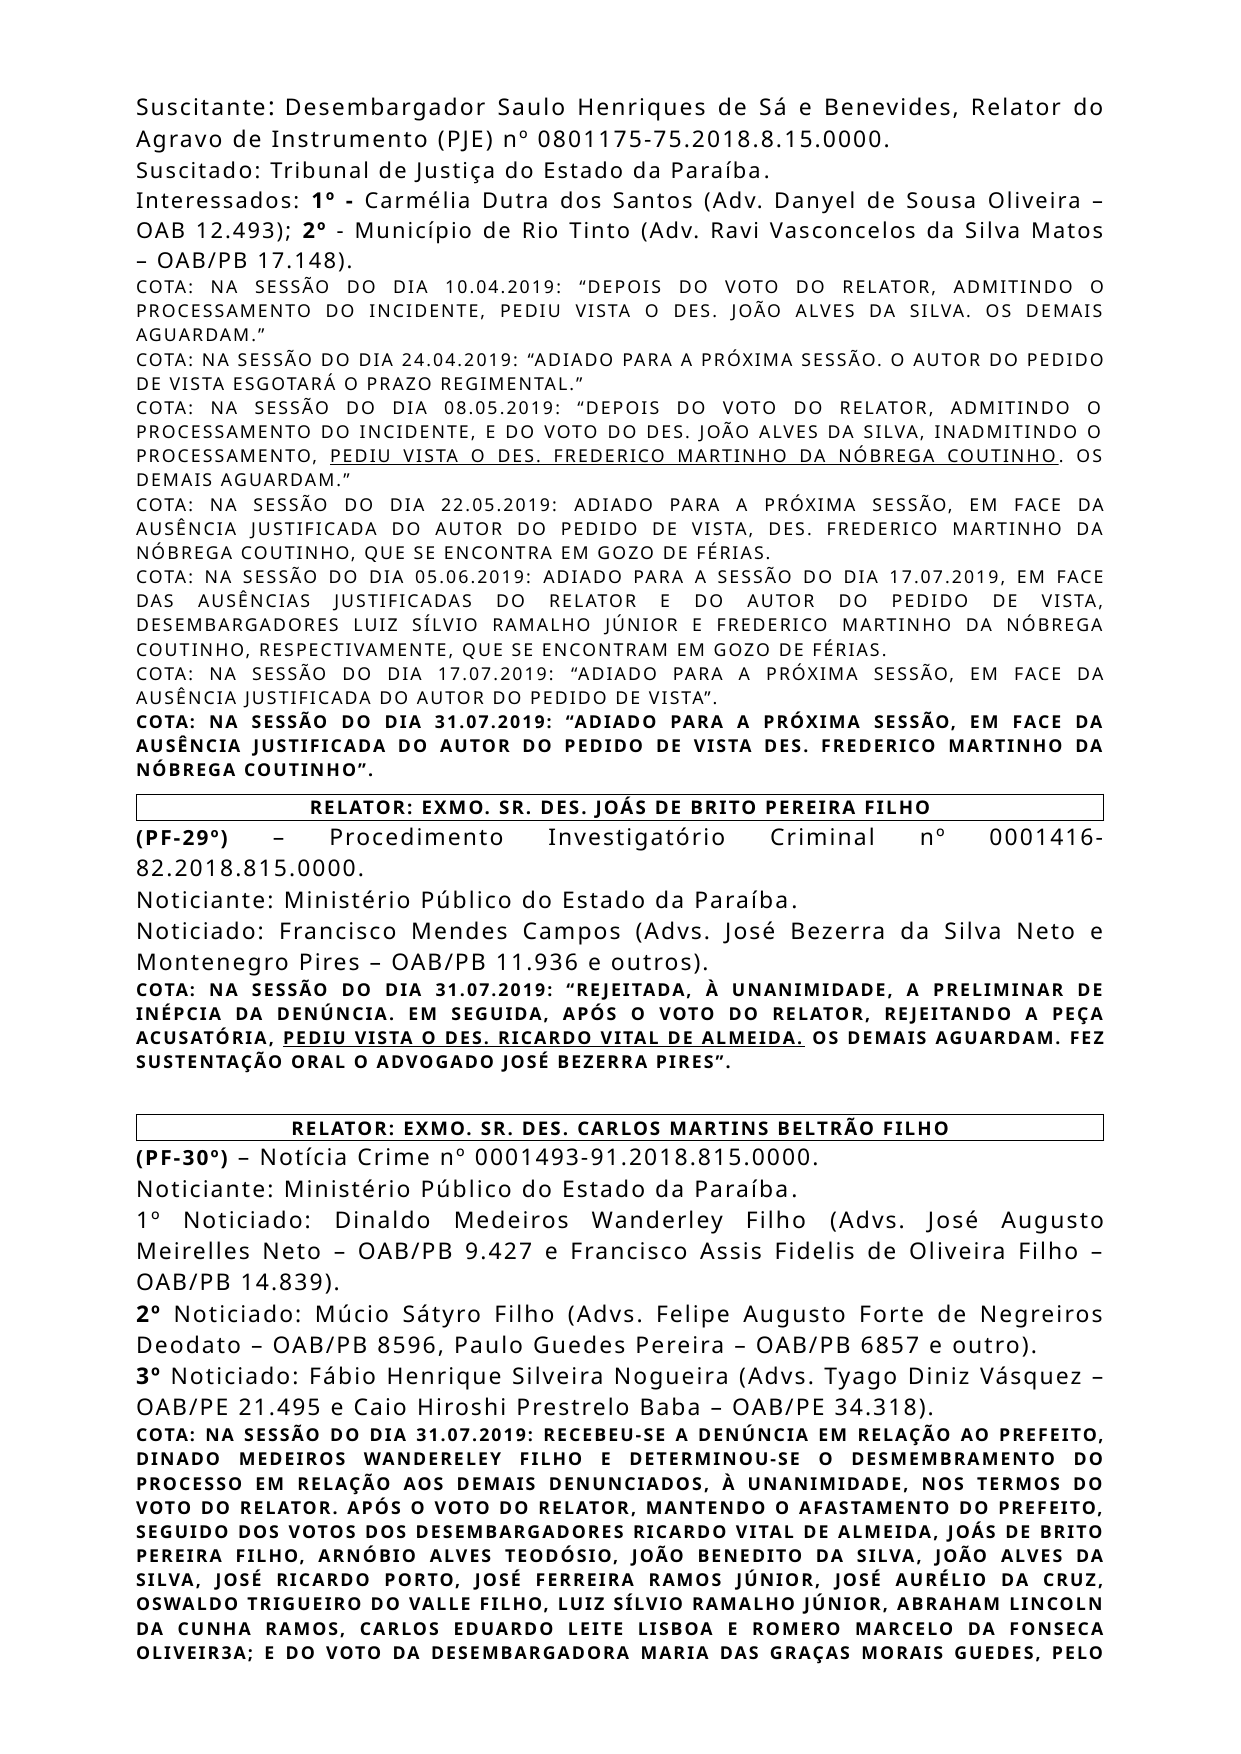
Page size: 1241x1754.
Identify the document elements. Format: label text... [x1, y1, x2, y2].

text Interessados: 1º - Carmélia Dutra dos Santos (Adv. Danyel de Sousa Oliveira – OAB 12.493); 2º - Município de Rio Tinto (Adv. Ravi Vasconcelos da Silva Matos – OAB/PB 17.148). [136, 185, 1104, 274]
text Noticiante: Ministério Público do Estado da Paraíba. [136, 1173, 1104, 1204]
text COTA: NA SESSÃO DO DIA 17.07.2019: “ADIADO PARA A PRÓXIMA SESSÃO, EM FACE DA AUSÊNCIA JUSTIFICADA DO AUTOR DO PEDIDO DE VISTA”. [136, 661, 1104, 709]
text Suscitado: Tribunal de Justiça do Estado da Paraíba. [136, 154, 1104, 185]
text COTA: NA SESSÃO DO DIA 24.04.2019: “ADIADO PARA A PRÓXIMA SESSÃO. O AUTOR DO PEDIDO DE VISTA ESGOTARÁ O PRAZO REGIMENTAL.” [136, 347, 1104, 395]
text COTA: NA SESSÃO DO DIA 05.06.2019: ADIADO PARA A SESSÃO DO DIA 17.07.2019, EM FACE DAS AUSÊNCIAS JUSTIFICADAS DO RELATOR E DO AUTOR DO PEDIDO DE VISTA, DESEMBARGADORES LUIZ SÍLVIO RAMALHO JÚNIOR E FREDERICO MARTINHO DA NÓBREGA COUTINHO, RESPECTIVAMENTE, QUE SE ENCONTRAM EM GOZO DE FÉRIAS. [136, 564, 1104, 661]
text COTA: NA SESSÃO DO DIA 10.04.2019: “DEPOIS DO VOTO DO RELATOR, ADMITINDO O PROCESSAMENTO DO INCIDENTE, PEDIU VISTA O DES. JOÃO ALVES DA SILVA. OS DEMAIS AGUARDAM.” [136, 274, 1104, 347]
text (PF-30º) – Notícia Crime nº 0001493-91.2018.815.0000. [136, 1141, 1104, 1173]
text 2º Noticiado: Múcio Sátyro Filho (Advs. Felipe Augusto Forte de Negreiros Deodato – OAB/PB 8596, Paulo Guedes Pereira – OAB/PB 6857 e outro). [136, 1298, 1104, 1360]
text (PF-29º) – Procedimento Investigatório Criminal nº 0001416-82.2018.815.0000. [136, 821, 1104, 883]
text COTA: NA SESSÃO DO DIA 08.05.2019: “DEPOIS DO VOTO DO RELATOR, ADMITINDO O PROCESSAMENTO DO INCIDENTE, E DO VOTO DO DES. JOÃO ALVES DA SILVA, INADMITINDO O PROCESSAMENTO, PEDIU VISTA O DES. FREDERICO MARTINHO DA NÓBREGA COUTINHO. OS DEMAIS AGUARDAM.” [136, 395, 1102, 492]
text RELATOR: EXMO. SR. DES. JOÁS DE BRITO PEREIRA FILHO [137, 795, 1103, 820]
text 3º Noticiado: Fábio Henrique Silveira Nogueira (Advs. Tyago Diniz Vásquez – OAB/PE 21.495 e Caio Hiroshi Prestrelo Baba – OAB/PE 34.318). [136, 1360, 1104, 1423]
text COTA: NA SESSÃO DO DIA 22.05.2019: ADIADO PARA A PRÓXIMA SESSÃO, EM FACE DA AUSÊNCIA JUSTIFICADA DO AUTOR DO PEDIDO DE VISTA, DES. FREDERICO MARTINHO DA NÓBREGA COUTINHO, QUE SE ENCONTRA EM GOZO DE FÉRIAS. [136, 492, 1104, 564]
text RELATOR: EXMO. SR. DES. CARLOS MARTINS BELTRÃO FILHO [137, 1115, 1103, 1140]
text COTA: NA SESSÃO DO DIA 31.07.2019: “ADIADO PARA A PRÓXIMA SESSÃO, EM FACE DA AUSÊNCIA JUSTIFICADA DO AUTOR DO PEDIDO DE VISTA DES. FREDERICO MARTINHO DA NÓBREGA COUTINHO”. [136, 709, 1104, 782]
text COTA: NA SESSÃO DO DIA 31.07.2019: RECEBEU-SE A DENÚNCIA EM RELAÇÃO AO PREFEITO, DINADO MEDEIROS WANDERELEY FILHO E DETERMINOU-SE O DESMEMBRAMENTO DO PROCESSO EM RELAÇÃO AOS DEMAIS DENUNCIADOS, À UNANIMIDADE, NOS TERMOS DO VOTO DO RELATOR. APÓS O VOTO DO RELATOR, MANTENDO O AFASTAMENTO DO PREFEITO, SEGUIDO DOS VOTOS DOS DESEMBARGADORES RICARDO VITAL DE ALMEIDA, JOÁS DE BRITO PEREIRA FILHO, ARNÓBIO ALVES TEODÓSIO, JOÃO BENEDITO DA SILVA, JOÃO ALVES DA SILVA, JOSÉ RICARDO PORTO, JOSÉ FERREIRA RAMOS JÚNIOR, JOSÉ AURÉLIO DA CRUZ, OSWALDO TRIGUEIRO DO VALLE FILHO, LUIZ SÍLVIO RAMALHO JÚNIOR, ABRAHAM LINCOLN DA CUNHA RAMOS, CARLOS EDUARDO LEITE LISBOA E ROMERO MARCELO DA FONSECA OLIVEIR3A; E DO VOTO DA DESEMBARGADORA MARIA DAS GRAÇAS MORAIS GUEDES, PELO [136, 1423, 1104, 1664]
text Noticiante: Ministério Público do Estado da Paraíba. [136, 883, 1104, 915]
text Noticiado: Francisco Mendes Campos (Advs. José Bezerra da Silva Neto e Montenegro Pires – OAB/PB 11.936 e outros). [136, 915, 1104, 977]
text 1º Noticiado: Dinaldo Medeiros Wanderley Filho (Advs. José Augusto Meirelles Neto – OAB/PB 9.427 e Francisco Assis Fidelis de Oliveira Filho – OAB/PB 14.839). [136, 1204, 1104, 1298]
text COTA: NA SESSÃO DO DIA 31.07.2019: “REJEITADA, À UNANIMIDADE, A PRELIMINAR DE INÉPCIA DA DENÚNCIA. EM SEGUIDA, APÓS O VOTO DO RELATOR, REJEITANDO A PEÇA ACUSATÓRIA, PEDIU VISTA O DES. RICARDO VITAL DE ALMEIDA. OS DEMAIS AGUARDAM. FEZ SUSTENTAÇÃO ORAL O ADVOGADO JOSÉ BEZERRA PIRES”. [136, 977, 1104, 1074]
text Suscitante: Desembargador Saulo Henriques de Sá e Benevides, Relator do Agravo de Instrumento (PJE) nº 0801175-75.2018.8.15.0000. [136, 88, 1104, 154]
